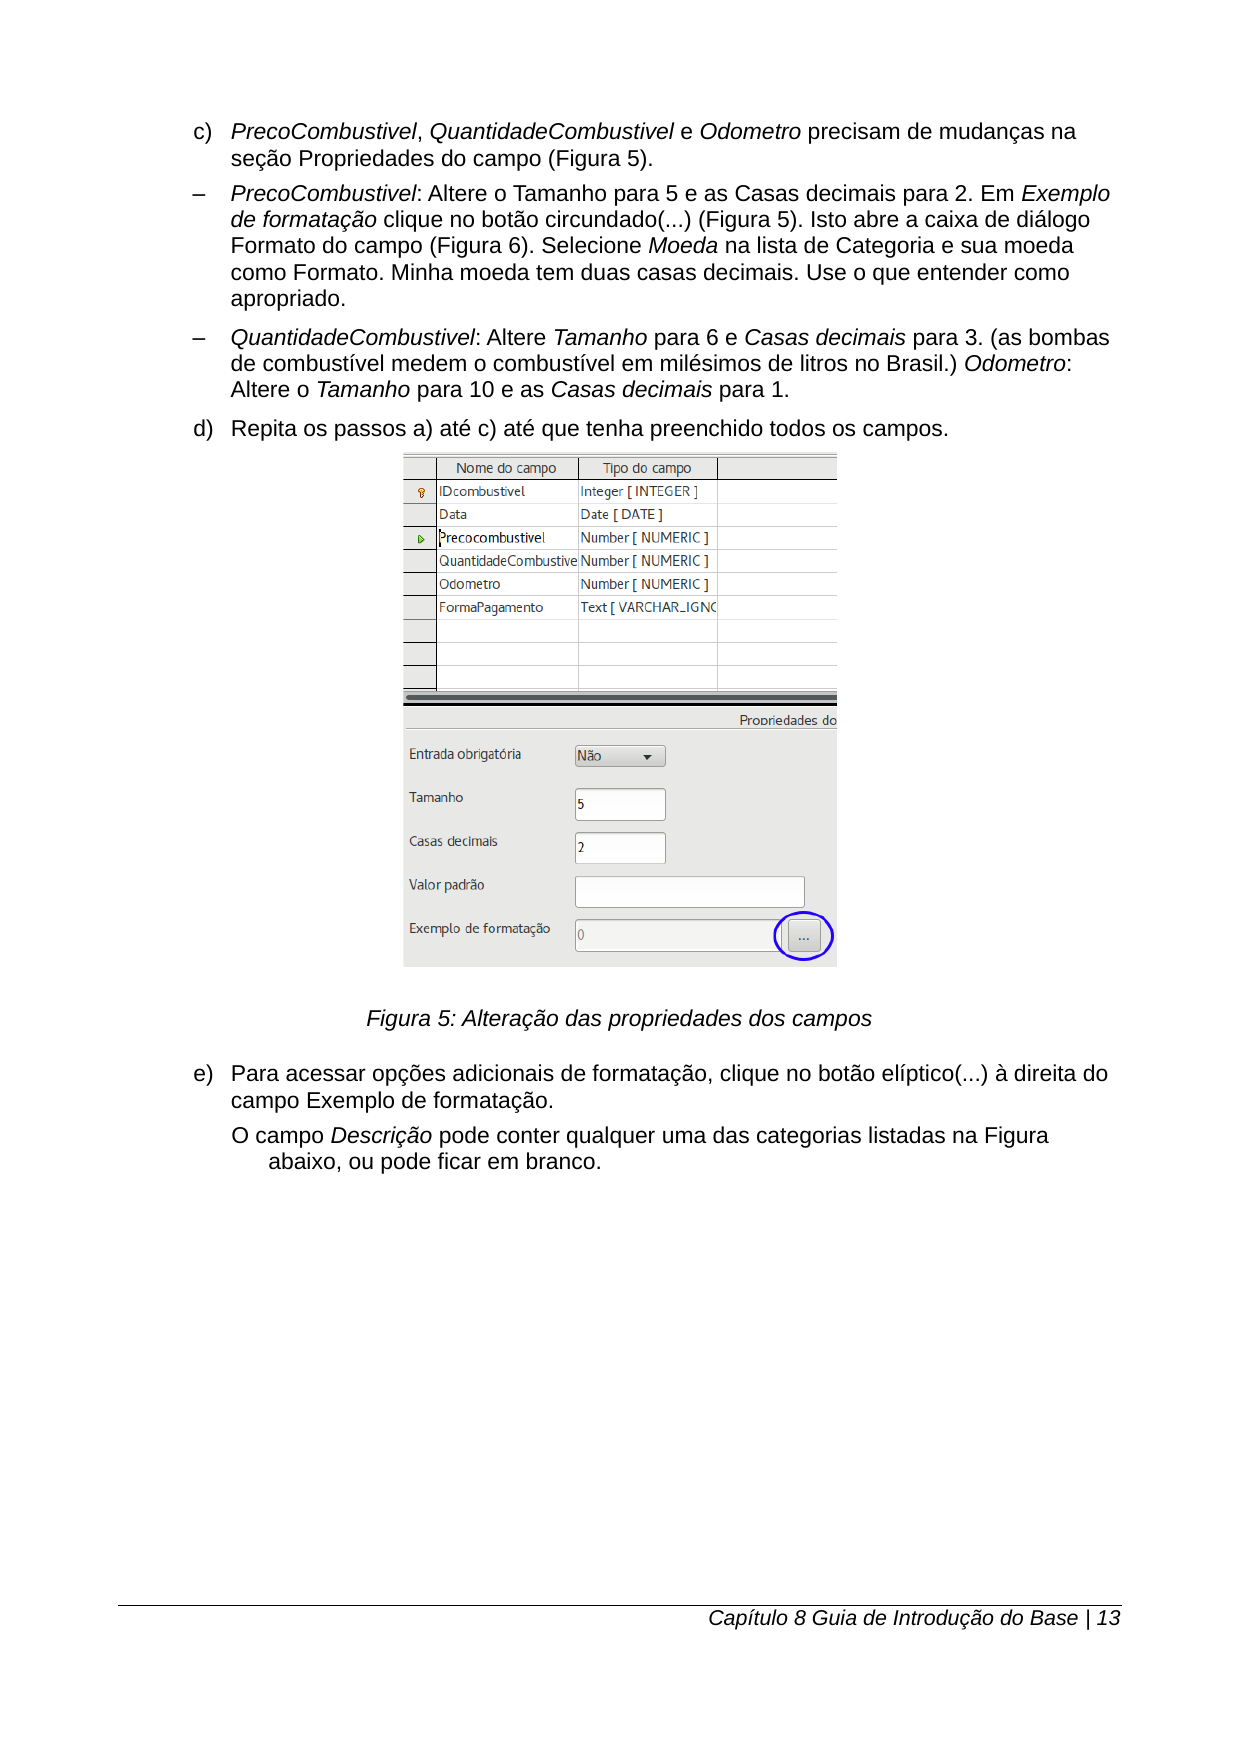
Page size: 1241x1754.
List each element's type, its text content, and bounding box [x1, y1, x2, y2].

list PrecoCombustivel: Altere o Tamanho para 5 e as Casas decimais para 2. Em Exemplo de formatação clique no botão circundado(...) (Figura 5). Isto abre a caixa de diálogo Formato do campo (Figura 6). Selecione Moeda na lista de Categoria e sua moeda como Formato. Minha moeda tem duas casas decimais. Use o que entender como apropriado. [192, 180, 1122, 311]
text Figura 5: Alteração das propriedades dos campos [352, 1005, 888, 1031]
list O campo Descrição pode conter qualquer uma das categorias listadas na Figura abaixo, ou pode ficar em branco. [231, 1122, 1122, 1175]
list QuantidadeCombustivel: Altere Tamanho para 6 e Casas decimais para 3. (as bombas de combustível medem o combustível em milésimos de litros no Brasil.) Odometro: Altere o Tamanho para 10 e as Casas decimais para 1. [192, 323, 1122, 402]
list Repita os passos a) até c) até que tenha preenchido todos os campos. [193, 414, 1122, 441]
list PrecoCombustivel, QuantidadeCombustivel e Odometro precisam de mudanças na seção Propriedades do campo (Figura 5). [193, 118, 1122, 171]
picture [403, 452, 837, 967]
list Para acessar opções adicionais de formatação, clique no botão elíptico(...) à direita do campo Exemplo de formatação. [193, 1060, 1122, 1113]
